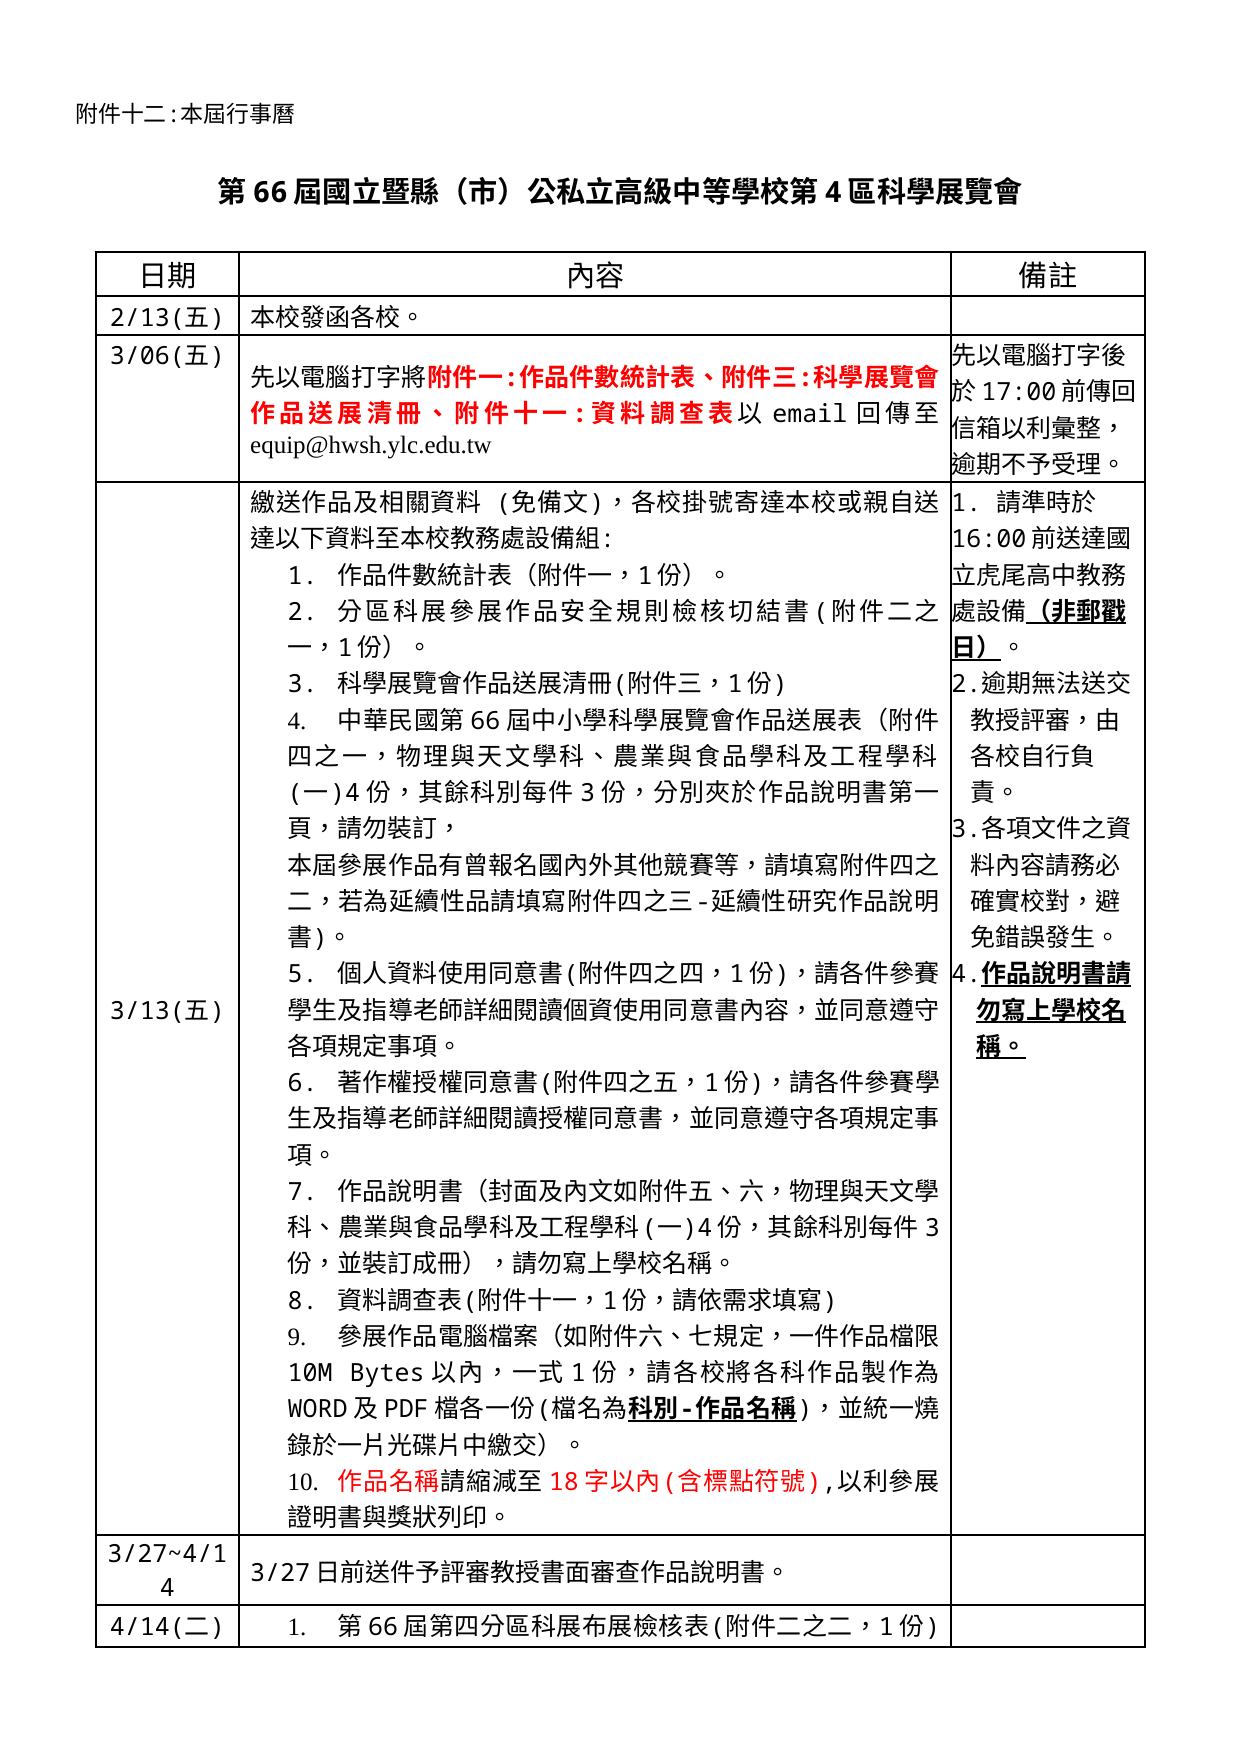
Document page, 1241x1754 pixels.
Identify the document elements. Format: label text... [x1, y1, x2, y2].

table_cell 1. 請準時於16:00前送達國立虎尾高中教務處設備（非郵戳日）。 2.逾期無法送交教授評審，由各校自行負責。 3.各項文件之資料內容請務必確實校對，避免錯誤發生。 4.作品說明書請勿寫上學校名稱。 [952, 483, 1144, 1534]
table_cell 3/13(五) [97, 483, 238, 1534]
table_header 備註 [952, 253, 1144, 295]
table_cell 先以電腦打字後於17:00前傳回信箱以利彙整，逾期不予受理。 [952, 336, 1144, 481]
table_cell 3/27日前送件予評審教授書面審查作品說明書。 [240, 1536, 950, 1604]
table_cell 2/13(五) [97, 297, 238, 333]
table_cell 繳送作品及相關資料 (免備文)，各校掛號寄達本校或親自送達以下資料至本校教務處設備組: 作品件數統計表（附件一，1份）。 分區科展參展作品安全規則檢核切結書(附件二之一，1份）。 科學展覽會作品送展清冊(附件三，1份) 中華民國第66屆中小學科學展覽會作品送展表（附件四之一，物理與天文學科、農業與食品學科及工程學科(一)4份，其餘科別每件3份，分別夾於作品說明書第一頁，請勿裝訂， 本屆參展作品有曾報名國內外其他競賽等，請填寫附件四之二，若為延續性品請填寫附件四之三-延續性研究作品說明書)。 個人資料使用同意書(附件四之四，1份)，請各件參賽學生及指導老師詳細閱讀個資使用同意書內容，並同意遵守各項規定事項。 著作權授權同意書(附件四之五，1份)，請各件參賽學生及指導老師詳細閱讀授權同意書，並同意遵守各項規定事項。 作品說明書（封面及內文如附件五、六，物理與天文學科、農業與食品學科及工程學科(一)4份，其餘科別每件3份，並裝訂成冊），請勿寫上學校名稱。 資料調查表(附件十一，1份，請依需求填寫) 參展作品電腦檔案（如附件六、七規定，一件作品檔限10M Bytes以內，一式1份，請各校將各科作品製作為WORD及PDF檔各一份(檔名為科別-作品名稱)，並統一燒錄於一片光碟片中繳交）。 作品名稱請縮減至18字以內(含標點符號),以利參展證明書與獎狀列印。 [240, 483, 950, 1534]
text 附件十二:本屆行事曆 [75, 96, 1165, 129]
table_header 內容 [240, 253, 950, 295]
table_cell 3/06(五) [97, 336, 238, 481]
table_cell 4/14(二) [97, 1606, 238, 1646]
table_cell [952, 1536, 1144, 1604]
table_cell 先以電腦打字將附件一:作品件數統計表、附件三:科學展覽會作品送展清冊、附件十一:資料調查表以email回傳至equip@hwsh.ylc.edu.tw [240, 336, 950, 481]
text 第66屆國立暨縣（市）公私立高級中等學校第4區科學展覽會 [75, 169, 1165, 211]
table_cell [952, 297, 1144, 333]
table_cell [952, 1606, 1144, 1646]
table_cell 3/27~4/14 [97, 1536, 238, 1604]
table_cell 第66屆第四分區科展布展檢核表(附件二之二，1份)請於佈展時繳交。 各校看板送件佈置請於4/14【二】上午8:30~12:00親自送至本校金英館科展會場佈置完竣，預計11:00召開安全審查會議，13:00~16:00開始參展作品安全審查，當作品須修正時，即刻通知各校修正（請各校務必派人留守或有聯絡人以便需要時可以即時補件修正），18:00前完成各項作品修正作業。 實驗記錄簿請各校自行保管於評審日(隔日)攜帶至會場，若佈展時放置於會場，本校不負保管責任。 若評審日當天有參賽作者因故請假，請於4/14下午4:00前繳交附件十請假申請單至本校設備組。 [240, 1606, 950, 1646]
table_cell 本校發函各校。 [240, 297, 950, 333]
table_header 日期 [97, 253, 238, 295]
